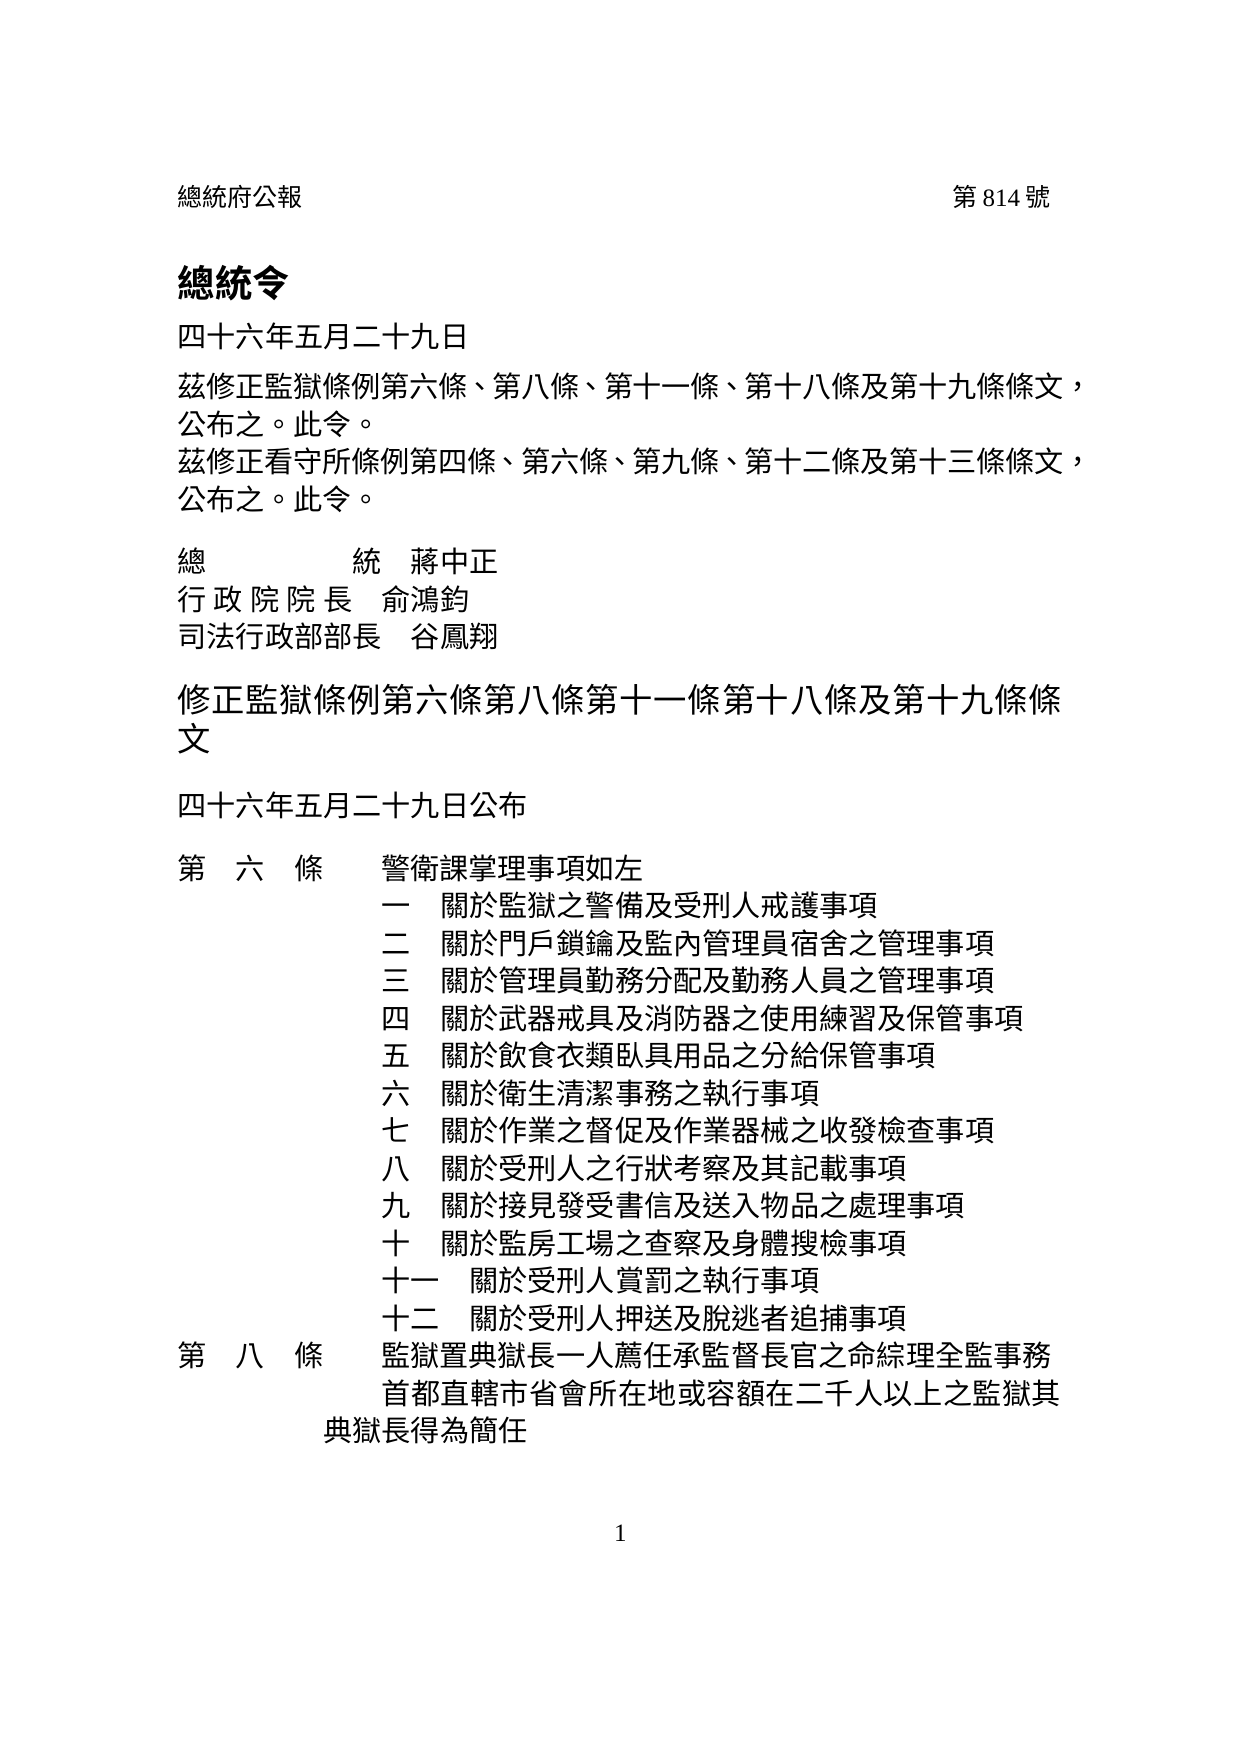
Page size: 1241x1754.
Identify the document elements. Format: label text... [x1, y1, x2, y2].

text 三 關於管理員勤務分配及勤務人員之管理事項 [323, 962, 1063, 999]
text 十一 關於受刑人賞罰之執行事項 [323, 1262, 1063, 1299]
text 一 關於監獄之警備及受刑人戒護事項 [323, 887, 1063, 924]
text 第 六 條 警衛課掌理事項如左 [177, 849, 1063, 887]
text 四 關於武器戒具及消防器之使用練習及保管事項 [323, 999, 1063, 1037]
text 行 政 院 院 長 俞鴻鈞 [177, 580, 1063, 618]
text 總 統 蔣中正 [177, 543, 1063, 580]
text 十二 關於受刑人押送及脫逃者追捕事項 [323, 1299, 1063, 1337]
text 修正監獄條例第六條第八條第十一條第十八條及第十九條條文 [177, 680, 1063, 759]
text 司法行政部部長 谷鳳翔 [177, 618, 1063, 655]
text 八 關於受刑人之行狀考察及其記載事項 [323, 1149, 1063, 1187]
text 五 關於飲食衣類臥具用品之分給保管事項 [323, 1037, 1063, 1074]
text 總統令 [177, 266, 1063, 305]
text 九 關於接見發受書信及送入物品之處理事項 [323, 1187, 1063, 1224]
text 茲修正看守所條例第四條、第六條、第九條、第十二條及第十三條條文，公布之。此令。 [177, 443, 1063, 518]
text 首都直轄市省會所在地或容額在二千人以上之監獄其典獄長得為簡任 [323, 1374, 1063, 1449]
text 茲修正監獄條例第六條、第八條、第十一條、第十八條及第十九條條文，公布之。此令。 [177, 368, 1063, 443]
text 二 關於門戶鎖鑰及監內管理員宿舍之管理事項 [323, 924, 1063, 962]
text 七 關於作業之督促及作業器械之收發檢查事項 [323, 1112, 1063, 1149]
text 第 八 條 監獄置典獄長一人薦任承監督長官之命綜理全監事務 [177, 1337, 1063, 1374]
text 十 關於監房工場之查察及身體搜檢事項 [323, 1224, 1063, 1262]
text 六 關於衛生清潔事務之執行事項 [323, 1074, 1063, 1112]
text 四十六年五月二十九日 [177, 318, 1063, 355]
text 四十六年五月二十九日公布 [177, 784, 1063, 824]
